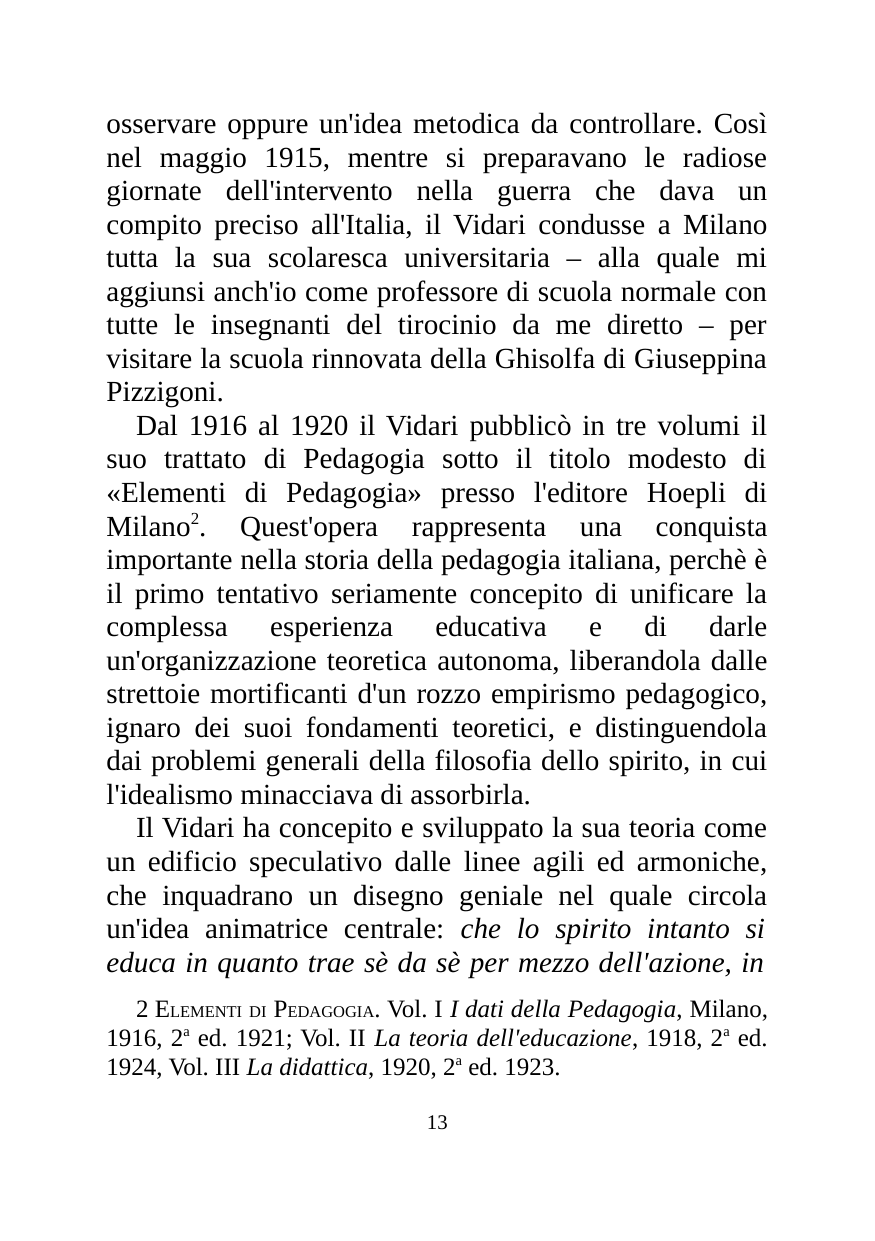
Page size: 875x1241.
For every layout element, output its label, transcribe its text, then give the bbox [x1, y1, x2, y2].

text Elementi di Pedagogia. Vol. I I dati della Pedagogia, Milano, 1916, 2a ed. 1921; Vol. II La teoria dell'educazione, 1918, 2a ed. 1924, Vol. III La didattica, 1920, 2a ed. 1923. [106, 994, 768, 1080]
text Il Vidari ha concepito e sviluppato la sua teoria come un edificio speculativo dalle linee agili ed armoniche, che inquadrano un disegno geniale nel quale circola un'idea animatrice centrale: che lo spirito intanto si educa in quanto trae sè da sè per mezzo dell'azione, in [106, 811, 768, 978]
text Dal 1916 al 1920 il Vidari pubblicò in tre volumi il suo trattato di Pedagogia sotto il titolo modesto di «Elementi di Pedagogia» presso l'editore Hoepli di Milano. Quest'opera rappresenta una conquista importante nella storia della pedagogia italiana, perchè è il primo tentativo seriamente concepito di unificare la complessa esperienza educativa e di darle un'organizzazione teoretica autonoma, liberandola dalle strettoie mortificanti d'un rozzo empirismo pedagogico, ignaro dei suoi fondamenti teoretici, e distinguendola dai problemi generali della filosofia dello spirito, in cui l'idealismo minacciava di assorbirla. [106, 408, 768, 811]
text osservare oppure un'idea metodica da controllare. Così nel maggio 1915, mentre si preparavano le radiose giornate dell'intervento nella guerra che dava un compito preciso all'Italia, il Vidari condusse a Milano tutta la sua scolaresca universitaria – alla quale mi aggiunsi anch'io come professore di scuola normale con tutte le insegnanti del tirocinio da me diretto – per visitare la scuola rinnovata della Ghisolfa di Giuseppina Pizzigoni. [106, 106, 768, 408]
